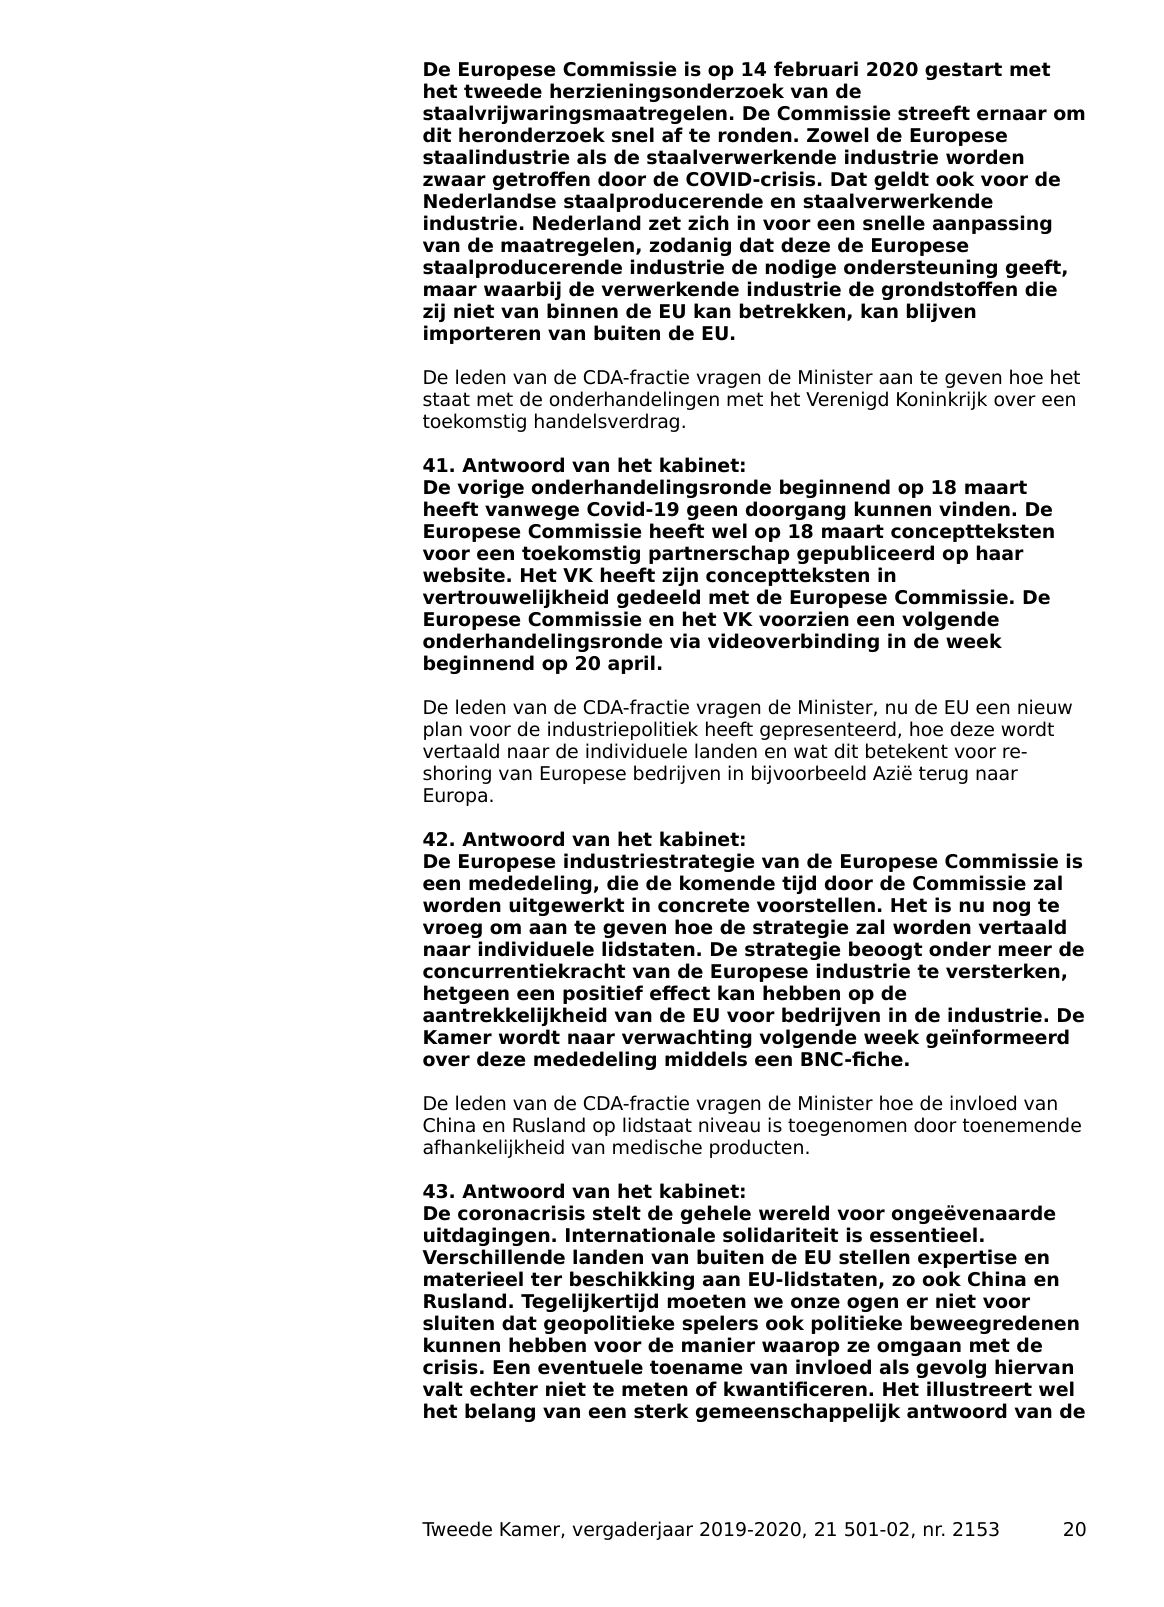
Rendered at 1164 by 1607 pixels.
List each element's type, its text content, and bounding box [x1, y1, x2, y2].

text De Europese Commissie is op 14 februari 2020 gestart met het tweede herzieningsonderzoek van de staalvrijwaringsmaatregelen. De Commissie streeft ernaar om dit heronderzoek snel af te ronden. Zowel de Europese staalindustrie als de staalverwerkende industrie worden zwaar getroffen door de COVID-crisis. Dat geldt ook voor de Nederlandse staalproducerende en staalverwerkende industrie. Nederland zet zich in voor een snelle aanpassing van de maatregelen, zodanig dat deze de Europese staalproducerende industrie de nodige ondersteuning geeft, maar waarbij de verwerkende industrie de grondstoffen die zij niet van binnen de EU kan betrekken, kan blijven importeren van buiten de EU. [422, 59, 1087, 345]
text De leden van de CDA-fractie vragen de Minister, nu de EU een nieuw plan voor de industriepolitiek heeft gepresenteerd, hoe deze wordt vertaald naar de individuele landen en wat dit betekent voor re-shoring van Europese bedrijven in bijvoorbeeld Azië terug naar Europa. [422, 697, 1087, 807]
text 43. Antwoord van het kabinet: [422, 1181, 1087, 1203]
text De Europese industriestrategie van de Europese Commissie is een mededeling, die de komende tijd door de Commissie zal worden uitgewerkt in concrete voorstellen. Het is nu nog te vroeg om aan te geven hoe de strategie zal worden vertaald naar individuele lidstaten. De strategie beoogt onder meer de concurrentiekracht van de Europese industrie te versterken, hetgeen een positief effect kan hebben op de aantrekkelijkheid van de EU voor bedrijven in de industrie. De Kamer wordt naar verwachting volgende week geïnformeerd over deze mededeling middels een BNC-fiche. [422, 851, 1087, 1071]
text De leden van de CDA-fractie vragen de Minister hoe de invloed van China en Rusland op lidstaat niveau is toegenomen door toenemende afhankelijkheid van medische producten. [422, 1093, 1087, 1159]
text 42. Antwoord van het kabinet: [422, 829, 1087, 851]
text 41. Antwoord van het kabinet: [422, 455, 1087, 477]
text De vorige onderhandelingsronde beginnend op 18 maart heeft vanwege Covid-19 geen doorgang kunnen vinden. De Europese Commissie heeft wel op 18 maart conceptteksten voor een toekomstig partnerschap gepubliceerd op haar website. Het VK heeft zijn conceptteksten in vertrouwelijkheid gedeeld met de Europese Commissie. De Europese Commissie en het VK voorzien een volgende onderhandelingsronde via videoverbinding in de week beginnend op 20 april. [422, 477, 1087, 675]
text De coronacrisis stelt de gehele wereld voor ongeëvenaarde uitdagingen. Internationale solidariteit is essentieel. Verschillende landen van buiten de EU stellen expertise en materieel ter beschikking aan EU-lidstaten, zo ook China en Rusland. Tegelijkertijd moeten we onze ogen er niet voor sluiten dat geopolitieke spelers ook politieke beweegredenen kunnen hebben voor de manier waarop ze omgaan met de crisis. Een eventuele toename van invloed als gevolg hiervan valt echter niet te meten of kwantificeren. Het illustreert wel het belang van een sterk gemeenschappelijk antwoord van de [422, 1203, 1087, 1423]
text De leden van de CDA-fractie vragen de Minister aan te geven hoe het staat met de onderhandelingen met het Verenigd Koninkrijk over een toekomstig handelsverdrag. [422, 367, 1087, 433]
